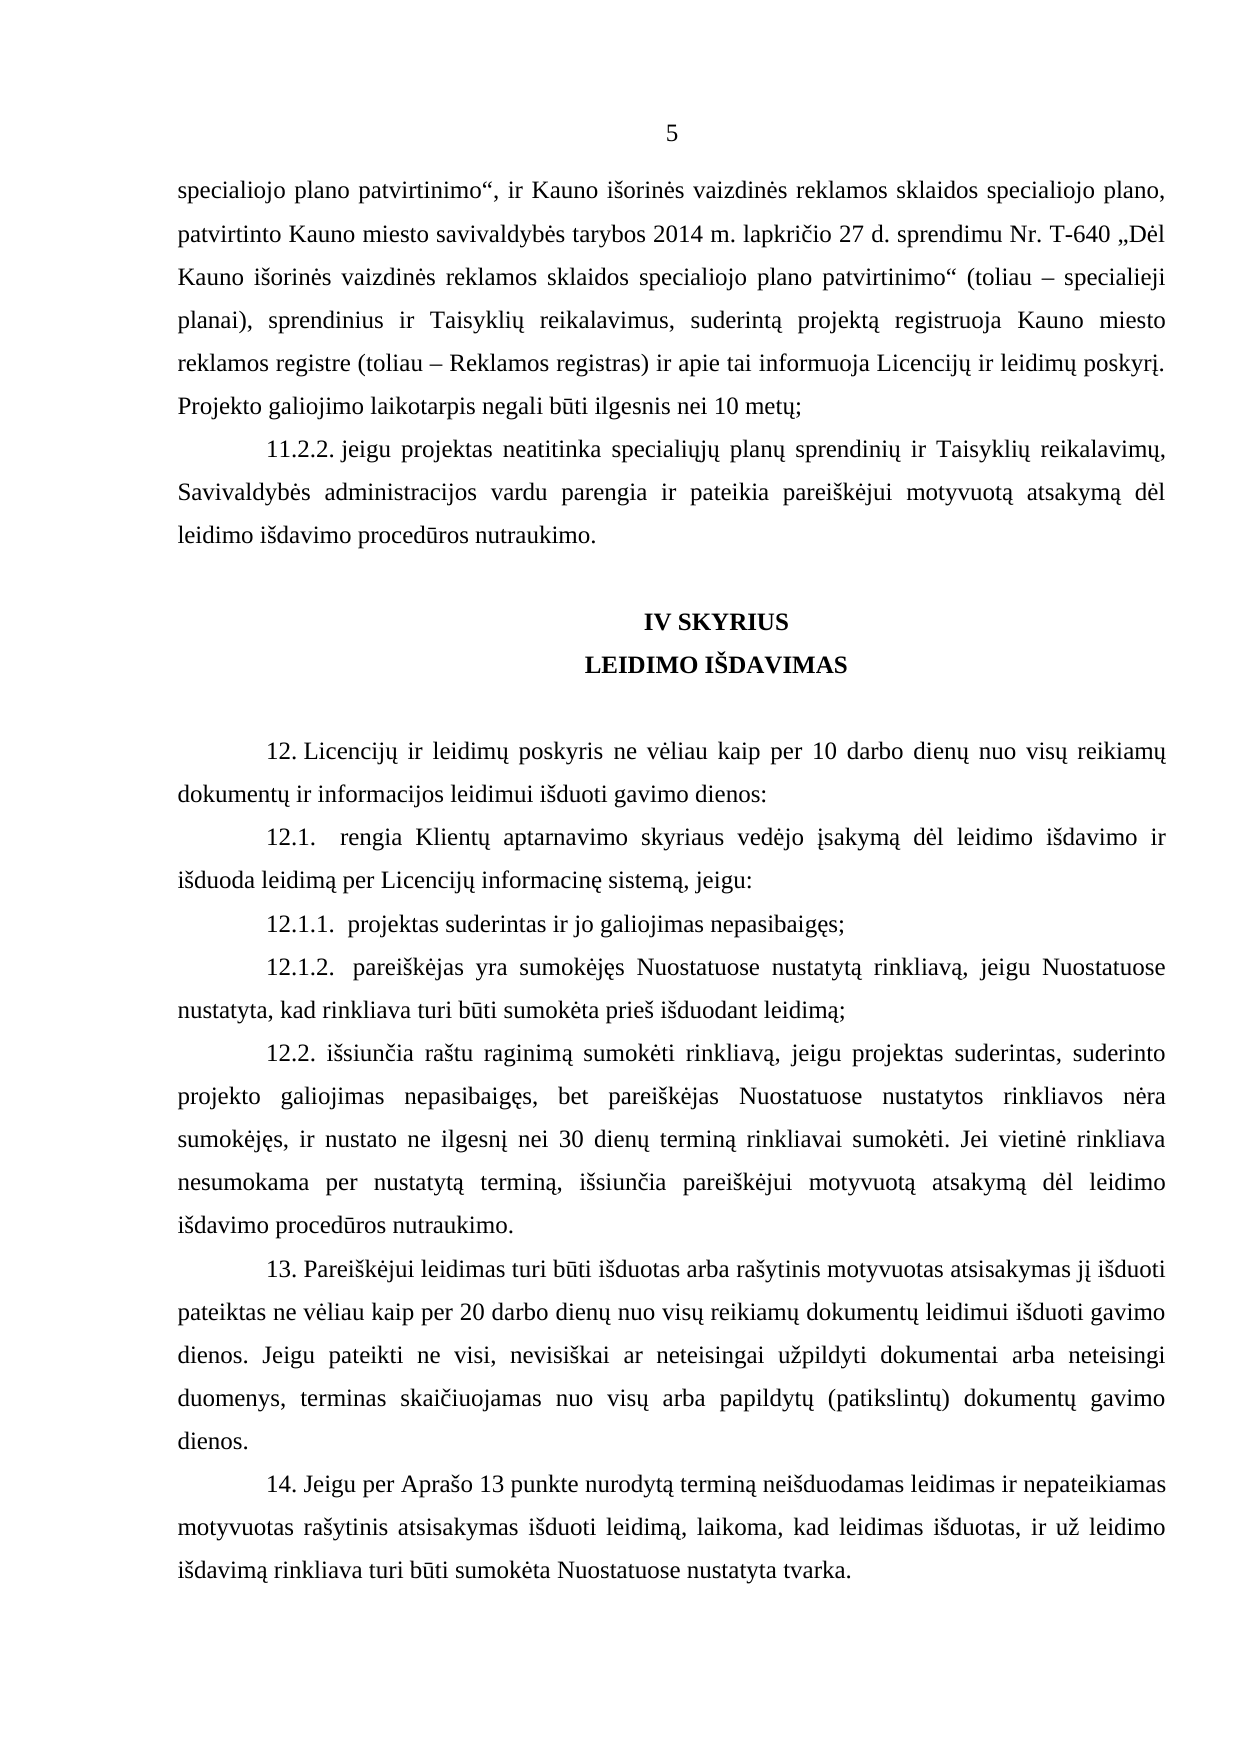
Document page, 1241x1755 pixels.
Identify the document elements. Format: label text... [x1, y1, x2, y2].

text 12.1.1. projektas suderintas ir jo galiojimas nepasibaigęs; [177, 909, 1167, 937]
text 12.2. išsiunčia raštu raginimą sumokėti rinkliavą, jeigu projektas suderintas, suderinto projekto galiojimas nepasibaigęs, bet pareiškėjas Nuostatuose nustatytos rinkliavos nėra sumokėjęs, ir nustato ne ilgesnį nei 30 dienų terminą rinkliavai sumokėti. Jei vietinė rinkliava nesumokama per nustatytą terminą, išsiunčia pareiškėjui motyvuotą atsakymą dėl leidimo išdavimo procedūros nutraukimo. [177, 1038, 1167, 1239]
text 13. Pareiškėjui leidimas turi būti išduotas arba rašytinis motyvuotas atsisakymas jį išduoti pateiktas ne vėliau kaip per 20 darbo dienų nuo visų reikiamų dokumentų leidimui išduoti gavimo dienos. Jeigu pateikti ne visi, nevisiškai ar neteisingai užpildyti dokumentai arba neteisingi duomenys, terminas skaičiuojamas nuo visų arba papildytų (patikslintų) dokumentų gavimo dienos. [177, 1254, 1167, 1455]
text 12.1.2. pareiškėjas yra sumokėjęs Nuostatuose nustatytą rinkliavą, jeigu Nuostatuose nustatyta, kad rinkliava turi būti sumokėta prieš išduodant leidimą; [177, 952, 1167, 1024]
text 12.1. rengia Klientų aptarnavimo skyriaus vedėjo įsakymą dėl leidimo išdavimo ir išduoda leidimą per Licencijų informacinę sistemą, jeigu: [177, 822, 1167, 894]
text specialiojo plano patvirtinimo“, ir Kauno išorinės vaizdinės reklamos sklaidos specialiojo plano, patvirtinto Kauno miesto savivaldybės tarybos 2014 m. lapkričio 27 d. sprendimu Nr. T-640 „Dėl Kauno išorinės vaizdinės reklamos sklaidos specialiojo plano patvirtinimo“ (toliau – specialieji planai), sprendinius ir Taisyklių reikalavimus, suderintą projektą registruoja Kauno miesto reklamos registre (toliau – Reklamos registras) ir apie tai informuoja Licencijų ir leidimų poskyrį. Projekto galiojimo laikotarpis negali būti ilgesnis nei 10 metų; [177, 176, 1167, 420]
text IV SKYRIUS [266, 607, 1167, 636]
text 12. Licencijų ir leidimų poskyris ne vėliau kaip per 10 darbo dienų nuo visų reikiamų dokumentų ir informacijos leidimui išduoti gavimo dienos: [177, 736, 1167, 808]
text 14. Jeigu per Aprašo 13 punkte nurodytą terminą neišduodamas leidimas ir nepateikiamas motyvuotas rašytinis atsisakymas išduoti leidimą, laikoma, kad leidimas išduotas, ir už leidimo išdavimą rinkliava turi būti sumokėta Nuostatuose nustatyta tvarka. [177, 1469, 1167, 1584]
text 11.2.2. jeigu projektas neatitinka specialiųjų planų sprendinių ir Taisyklių reikalavimų, Savivaldybės administracijos vardu parengia ir pateikia pareiškėjui motyvuotą atsakymą dėl leidimo išdavimo procedūros nutraukimo. [177, 434, 1167, 549]
text LEIDIMO IŠDAVIMAS [266, 650, 1167, 679]
